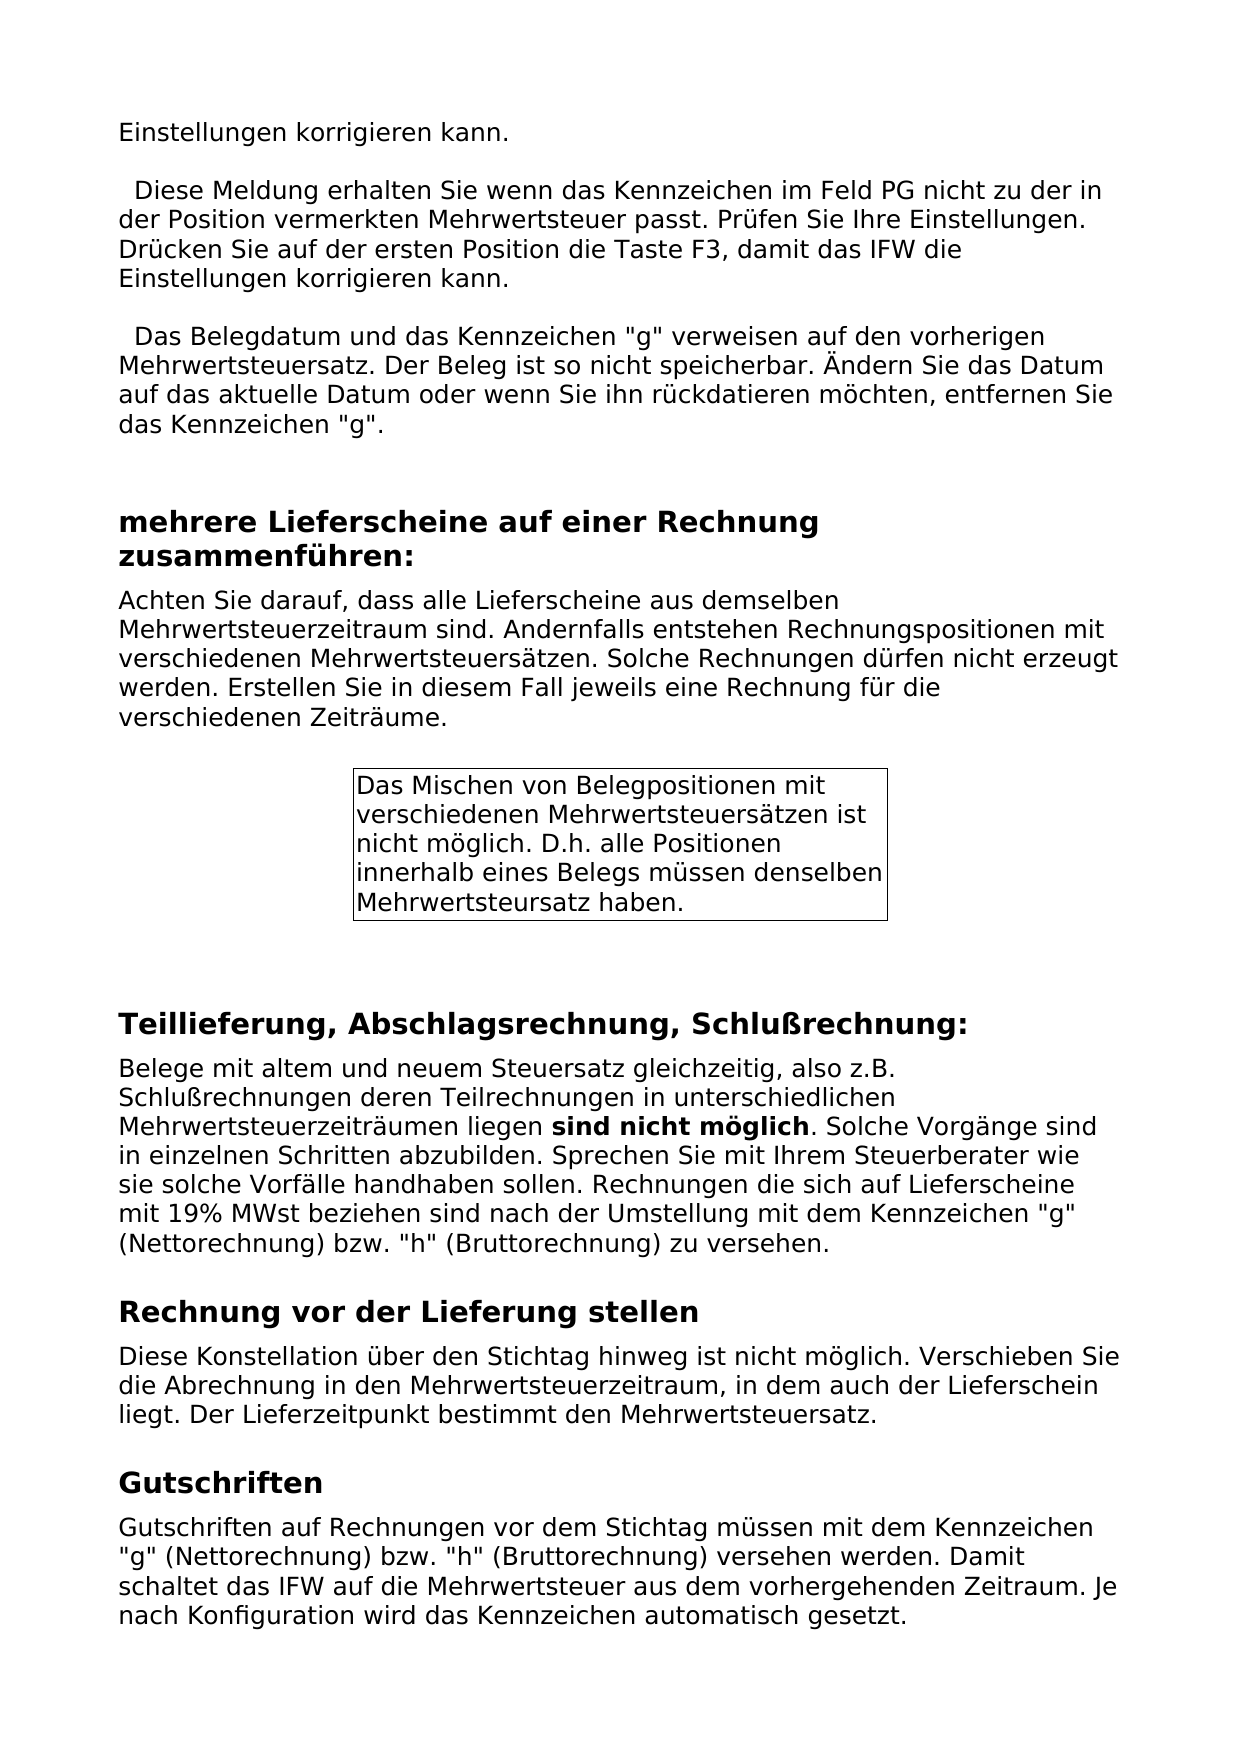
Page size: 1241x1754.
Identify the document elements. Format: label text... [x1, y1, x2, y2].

text Gutschriften auf Rechnungen vor dem Stichtag müssen mit dem Kennzeichen "g" (Nettorechnung) bzw. "h" (Bruttorechnung) versehen werden. Damit schaltet das IFW auf die Mehrwertsteuer aus dem vorhergehenden Zeitraum. Je nach Konfiguration wird das Kennzeichen automatisch gesetzt. [118, 1513, 1122, 1630]
text Belege mit altem und neuem Steuersatz gleichzeitig, also z.B. Schlußrechnungen deren Teilrechnungen in unterschiedlichen Mehrwertsteuerzeiträumen liegen sind nicht möglich. Solche Vorgänge sind in einzelnen Schritten abzubilden. Sprechen Sie mit Ihrem Steuerberater wie sie solche Vorfälle handhaben sollen. Rechnungen die sich auf Lieferscheine mit 19% MWst beziehen sind nach der Umstellung mit dem Kennzeichen "g" (Nettorechnung) bzw. "h" (Bruttorechnung) zu versehen. [118, 1054, 1122, 1258]
table_header Das Mischen von Belegpositionen mit verschiedenen Mehrwertsteuersätzen ist nicht möglich. D.h. alle Positionen innerhalb eines Belegs müssen denselben Mehrwertsteursatz haben. [354, 769, 887, 920]
text Diese Konstellation über den Stichtag hinweg ist nicht möglich. Verschieben Sie die Abrechnung in den Mehrwertsteuerzeitraum, in dem auch der Lieferschein liegt. Der Lieferzeitpunkt bestimmt den Mehrwertsteuersatz. [118, 1342, 1122, 1429]
text Achten Sie darauf, dass alle Lieferscheine aus demselben Mehrwertsteuerzeitraum sind. Andernfalls entstehen Rechnungspositionen mit verschiedenen Mehrwertsteuersätzen. Solche Rechnungen dürfen nicht erzeugt werden. Erstellen Sie in diesem Fall jeweils eine Rechnung für die verschiedenen Zeiträume. [118, 586, 1122, 732]
text Einstellungen korrigieren kann. Diese Meldung erhalten Sie wenn das Kennzeichen im Feld PG nicht zu der in der Position vermerkten Mehrwertsteuer passt. Prüfen Sie Ihre Einstellungen. Drücken Sie auf der ersten Position die Taste F3, damit das IFW die Einstellungen korrigieren kann. Das Belegdatum und das Kennzeichen "g" verweisen auf den vorherigen Mehrwertsteuersatz. Der Beleg ist so nicht speicherbar. Ändern Sie das Datum auf das aktuelle Datum oder wenn Sie ihn rückdatieren möchten, entfernen Sie das Kennzeichen "g". [118, 118, 1122, 468]
subtitle Teillieferung, Abschlagsrechnung, Schlußrechnung: [118, 1007, 1122, 1041]
subtitle Gutschriften [118, 1467, 1122, 1501]
subtitle mehrere Lieferscheine auf einer Rechnung zusammenführen: [118, 506, 1122, 573]
subtitle Rechnung vor der Lieferung stellen [118, 1295, 1122, 1329]
